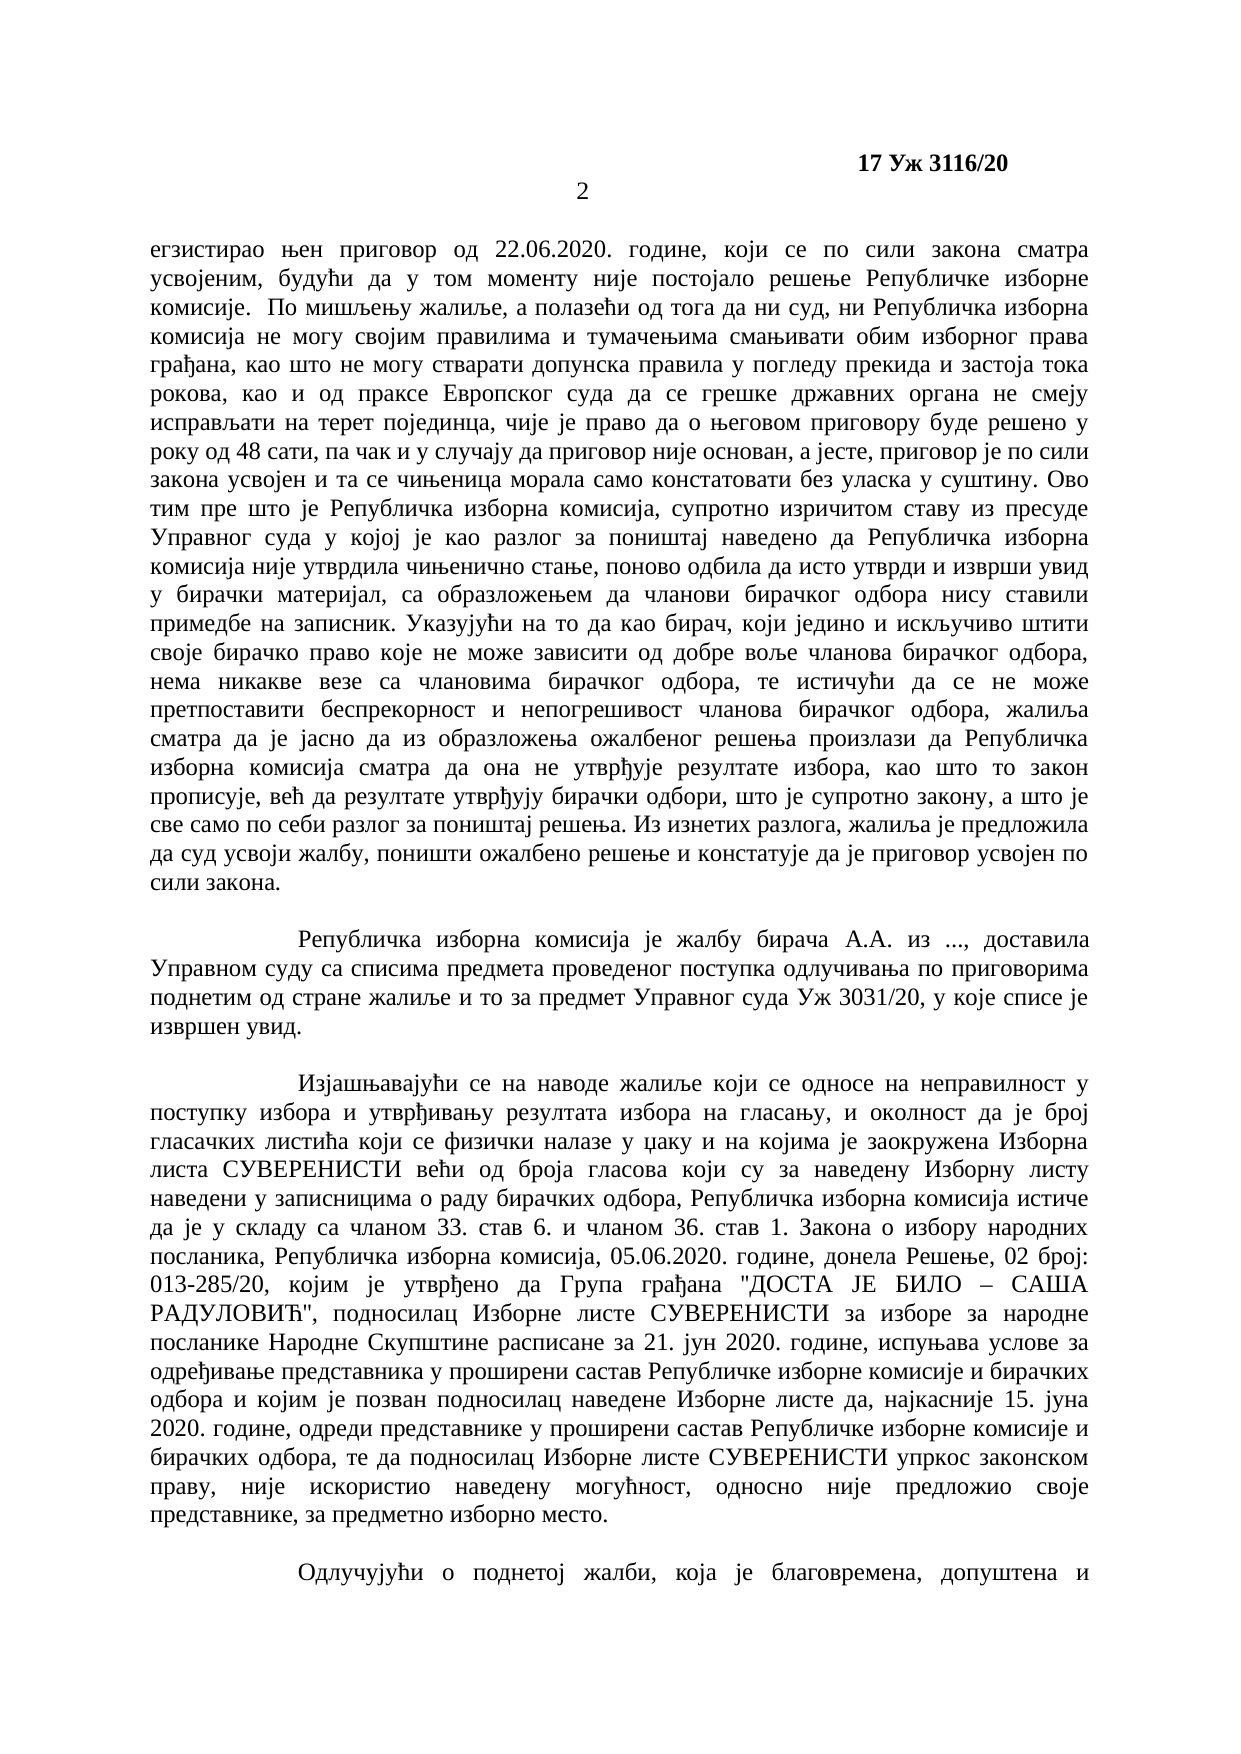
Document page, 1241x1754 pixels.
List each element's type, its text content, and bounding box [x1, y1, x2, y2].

text егзистирао њен приговор од 22.06.2020. године, који се по сили закона сматра усвојеним, будући да у том моменту није постојало решење Републичке изборне комисије. По мишљењу жалиље, а полазећи од тога да ни суд, ни Републичка изборна комисија не могу својим правилима и тумачењима смањивати обим изборног права грађана, као што не могу стварати допунска правила у погледу прекида и застоја тока рокова, као и од праксе Европског суда да се грешке државних органа не смеју исправљати на терет појединца, чије је право да о његовом приговору буде решено у року од 48 сати, па чак и у случају да приговор није основан, а јесте, приговор је по сили закона усвојен и та се чињеница морала само констатовати без уласка у суштину. Ово тим пре што је Републичка изборна комисија, супротно изричитом ставу из пресуде Управног суда у којој је као разлог за поништај наведено да Републичка изборна комисија није утврдила чињенично стање, поново одбила да исто утврди и изврши увид у бирачки материјал, са образложењем да чланови бирачког одбора нису ставили примедбе на записник. Указујући на то да као бирач, који једино и искључиво штити своје бирачко право које не може зависити од добре воље чланова бирачког одбора, нема никакве везе са члановима бирачког одбора, те истичући да се не може претпоставити беспрекорност и непогрешивост чланова бирачког одбора, жалиља сматра да је јасно да из образложења ожалбеног решења произлази да Републичка изборна комисија сматра да она не утврђује резултате избора, као што то закон прописује, већ да резултате утврђују бирачки одбори, што је супротно закону, а што је све само по себи разлог за поништај решења. Из изнетих разлога, жалиља је предложила да суд усвоји жалбу, поништи ожалбено решење и констатује да је приговор усвојен по сили закона. [150, 234, 1090, 896]
text Изјашњавајући се на наводе жалиље који се односе на неправилност у поступку избора и утврђивању резултата избора на гласању, и околност да је број гласачких листића који се физички налазе у џаку и на којима је заокружена Изборна листа СУВЕРЕНИСТИ већи од броја гласова који су за наведену Изборну листу наведени у записницима о раду бирачких одбора, Републичка изборна комисија истиче да је у складу са чланом 33. став 6. и чланом 36. став 1. Закона о избору народних посланика, Републичка изборна комисија, 05.06.2020. године, донела Решење, 02 број: 013-285/20, којим је утврђено да Група грађана ''ДОСТА ЈЕ БИЛО – САША РАДУЛОВИЋ'', подносилац Изборне листе СУВЕРЕНИСТИ за изборе за народне посланике Народне Скупштине расписане за 21. јун 2020. године, испуњава услове за одређивање представника у проширени састав Републичке изборне комисије и бирачких одбора и којим је позван подносилац наведене Изборне листе да, најкасније 15. јуна 2020. године, одреди представнике у проширени састав Републичке изборне комисије и бирачких одбора, те да подносилац Изборне листе СУВЕРЕНИСТИ упркос законском праву, није искористио наведену могућност, односно није предложио своје представнике, за предметно изборно место. [150, 1068, 1090, 1528]
text Републичка изборна комисија је жалбу бирача А.А. из ..., доставила Управном суду са списима предмета проведеног поступка одлучивања по приговорима поднетим од стране жалиље и то за предмет Управног суда Уж 3031/20, у које списе је извршен увид. [150, 924, 1090, 1039]
text Одлучујући о поднетој жалби, која је благовремена, допуштена и [150, 1557, 1090, 1586]
